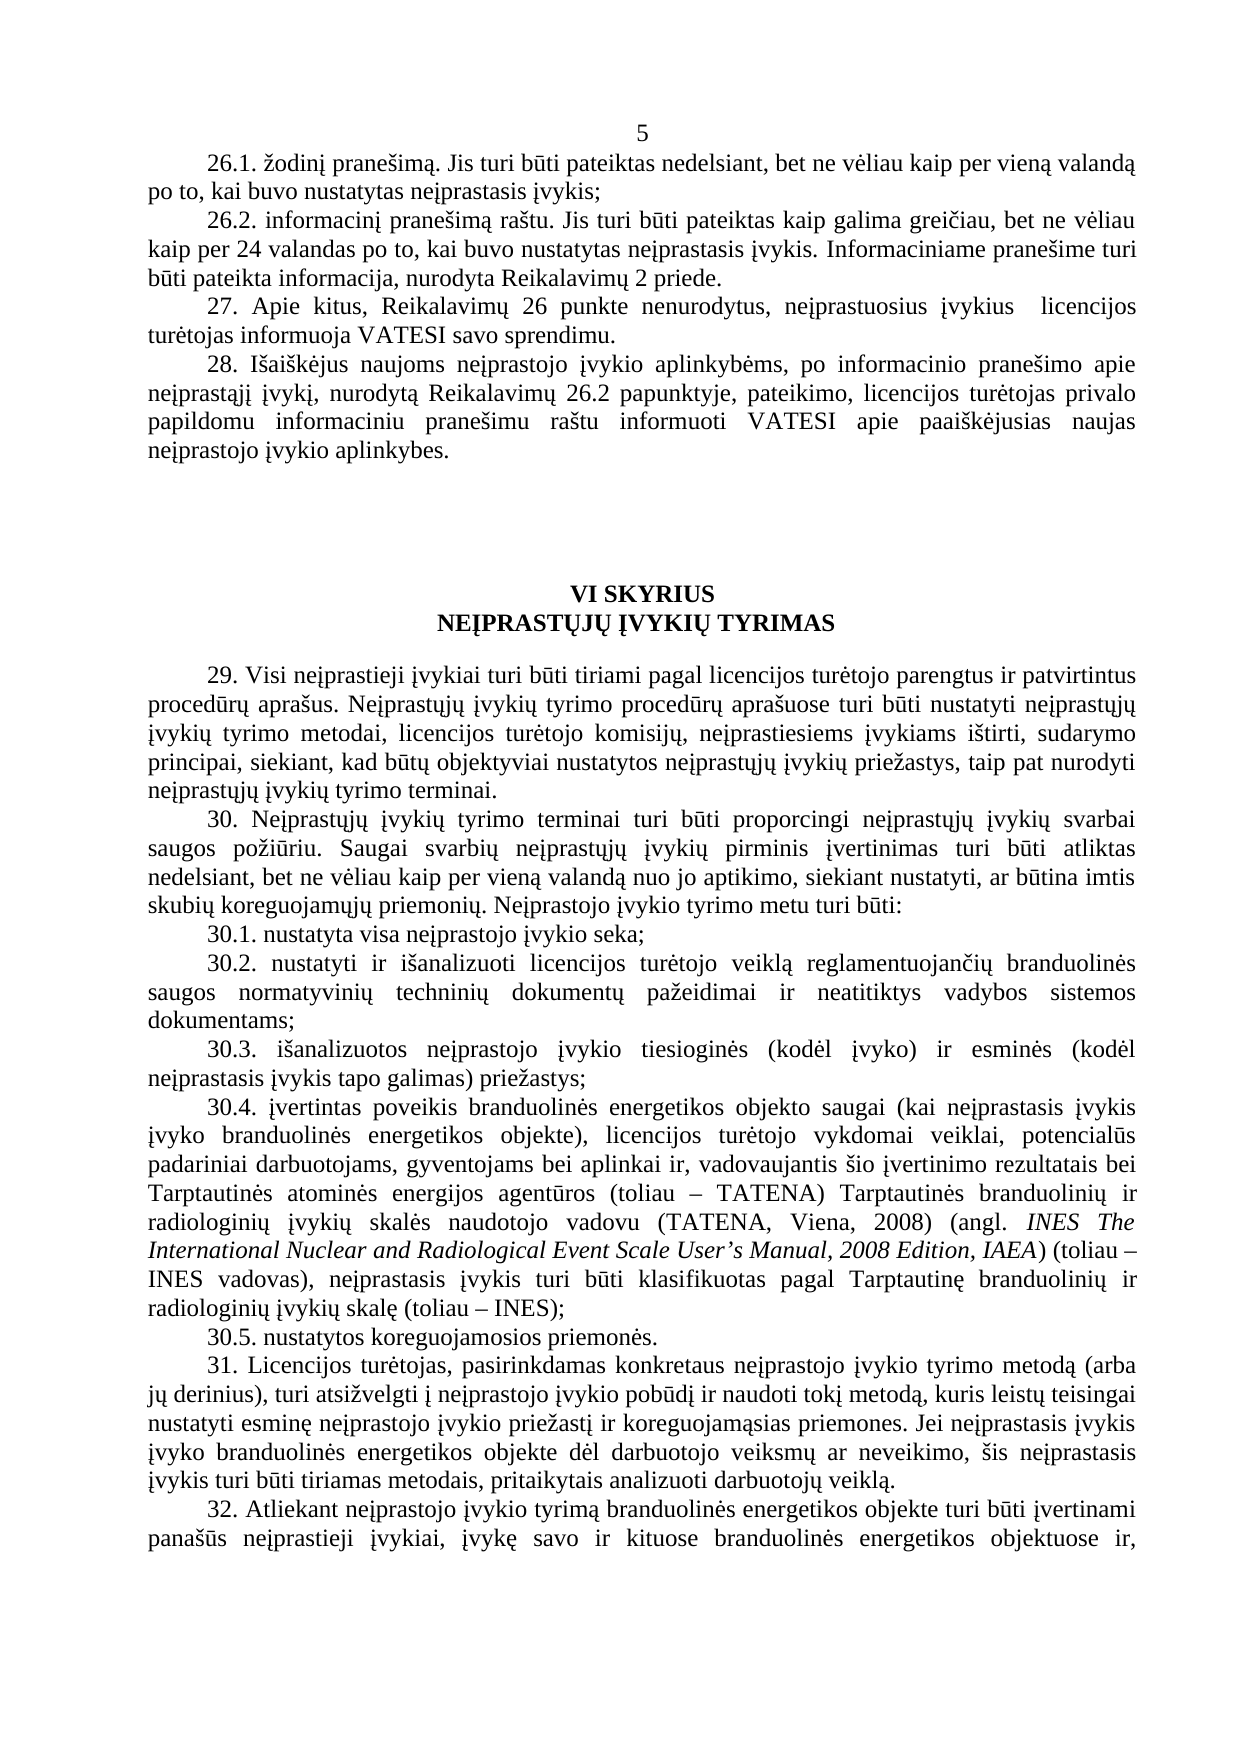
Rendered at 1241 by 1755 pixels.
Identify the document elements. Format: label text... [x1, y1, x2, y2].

text 30.3. išanalizuotos neįprastojo įvykio tiesioginės (kodėl įvyko) ir esminės (kodėl neįprastasis įvykis tapo galimas) priežastys; [148, 1034, 1137, 1092]
text 27. Apie kitus, Reikalavimų 26 punkte nenurodytus, neįprastuosius įvykius licencijos turėtojas informuoja VATESI savo sprendimu. [148, 291, 1137, 349]
text VI SKYRIUS NEĮPRASTŲJŲ ĮVYKIŲ TYRIMAS [148, 579, 1137, 636]
text 30.1. nustatyta visa neįprastojo įvykio seka; [148, 919, 1137, 948]
text 28. Išaiškėjus naujoms neįprastojo įvykio aplinkybėms, po informacinio pranešimo apie neįprastąjį įvykį, nurodytą Reikalavimų 26.2 papunktyje, pateikimo, licencijos turėtojas privalo papildomu informaciniu pranešimu raštu informuoti VATESI apie paaiškėjusias naujas neįprastojo įvykio aplinkybes. [148, 349, 1137, 464]
text 30. Neįprastųjų įvykių tyrimo terminai turi būti proporcingi neįprastųjų įvykių svarbai saugos požiūriu. Saugai svarbių neįprastųjų įvykių pirminis įvertinimas turi būti atliktas nedelsiant, bet ne vėliau kaip per vieną valandą nuo jo aptikimo, siekiant nustatyti, ar būtina imtis skubių koreguojamųjų priemonių. Neįprastojo įvykio tyrimo metu turi būti: [148, 804, 1137, 919]
text 26.1. žodinį pranešimą. Jis turi būti pateiktas nedelsiant, bet ne vėliau kaip per vieną valandą po to, kai buvo nustatytas neįprastasis įvykis; [148, 148, 1137, 205]
text 31. Licencijos turėtojas, pasirinkdamas konkretaus neįprastojo įvykio tyrimo metodą (arba jų derinius), turi atsižvelgti į neįprastojo įvykio pobūdį ir naudoti tokį metodą, kuris leistų teisingai nustatyti esminę neįprastojo įvykio priežastį ir koreguojamąsias priemones. Jei neįprastasis įvykis įvyko branduolinės energetikos objekte dėl darbuotojo veiksmų ar neveikimo, šis neįprastasis įvykis turi būti tiriamas metodais, pritaikytais analizuoti darbuotojų veiklą. [148, 1350, 1137, 1494]
text 29. Visi neįprastieji įvykiai turi būti tiriami pagal licencijos turėtojo parengtus ir patvirtintus procedūrų aprašus. Neįprastųjų įvykių tyrimo procedūrų aprašuose turi būti nustatyti neįprastųjų įvykių tyrimo metodai, licencijos turėtojo komisijų, neįprastiesiems įvykiams ištirti, sudarymo principai, siekiant, kad būtų objektyviai nustatytos neįprastųjų įvykių priežastys, taip pat nurodyti neįprastųjų įvykių tyrimo terminai. [148, 660, 1137, 804]
text 30.5. nustatytos koreguojamosios priemonės. [148, 1322, 1137, 1350]
text 30.2. nustatyti ir išanalizuoti licencijos turėtojo veiklą reglamentuojančių branduolinės saugos normatyvinių techninių dokumentų pažeidimai ir neatitiktys vadybos sistemos dokumentams; [148, 948, 1137, 1034]
text 26.2. informacinį pranešimą raštu. Jis turi būti pateiktas kaip galima greičiau, bet ne vėliau kaip per 24 valandas po to, kai buvo nustatytas neįprastasis įvykis. Informaciniame pranešime turi būti pateikta informacija, nurodyta Reikalavimų 2 priede. [148, 205, 1137, 291]
text 30.4. įvertintas poveikis branduolinės energetikos objekto saugai (kai neįprastasis įvykis įvyko branduolinės energetikos objekte), licencijos turėtojo vykdomai veiklai, potencialūs padariniai darbuotojams, gyventojams bei aplinkai ir, vadovaujantis šio įvertinimo rezultatais bei Tarptautinės atominės energijos agentūros (toliau – TATENA) Tarptautinės branduolinių ir radiologinių įvykių skalės naudotojo vadovu (TATENA, Viena, 2008) (angl. INES The International Nuclear and Radiological Event Scale User’s Manual, 2008 Edition, IAEA) (toliau – INES vadovas), neįprastasis įvykis turi būti klasifikuotas pagal Tarptautinę branduolinių ir radiologinių įvykių skalę (toliau – INES); [148, 1092, 1137, 1322]
text 32. Atliekant neįprastojo įvykio tyrimą branduolinės energetikos objekte turi būti įvertinami panašūs neįprastieji įvykiai, įvykę savo ir kituose branduolinės energetikos objektuose ir, [148, 1494, 1137, 1552]
